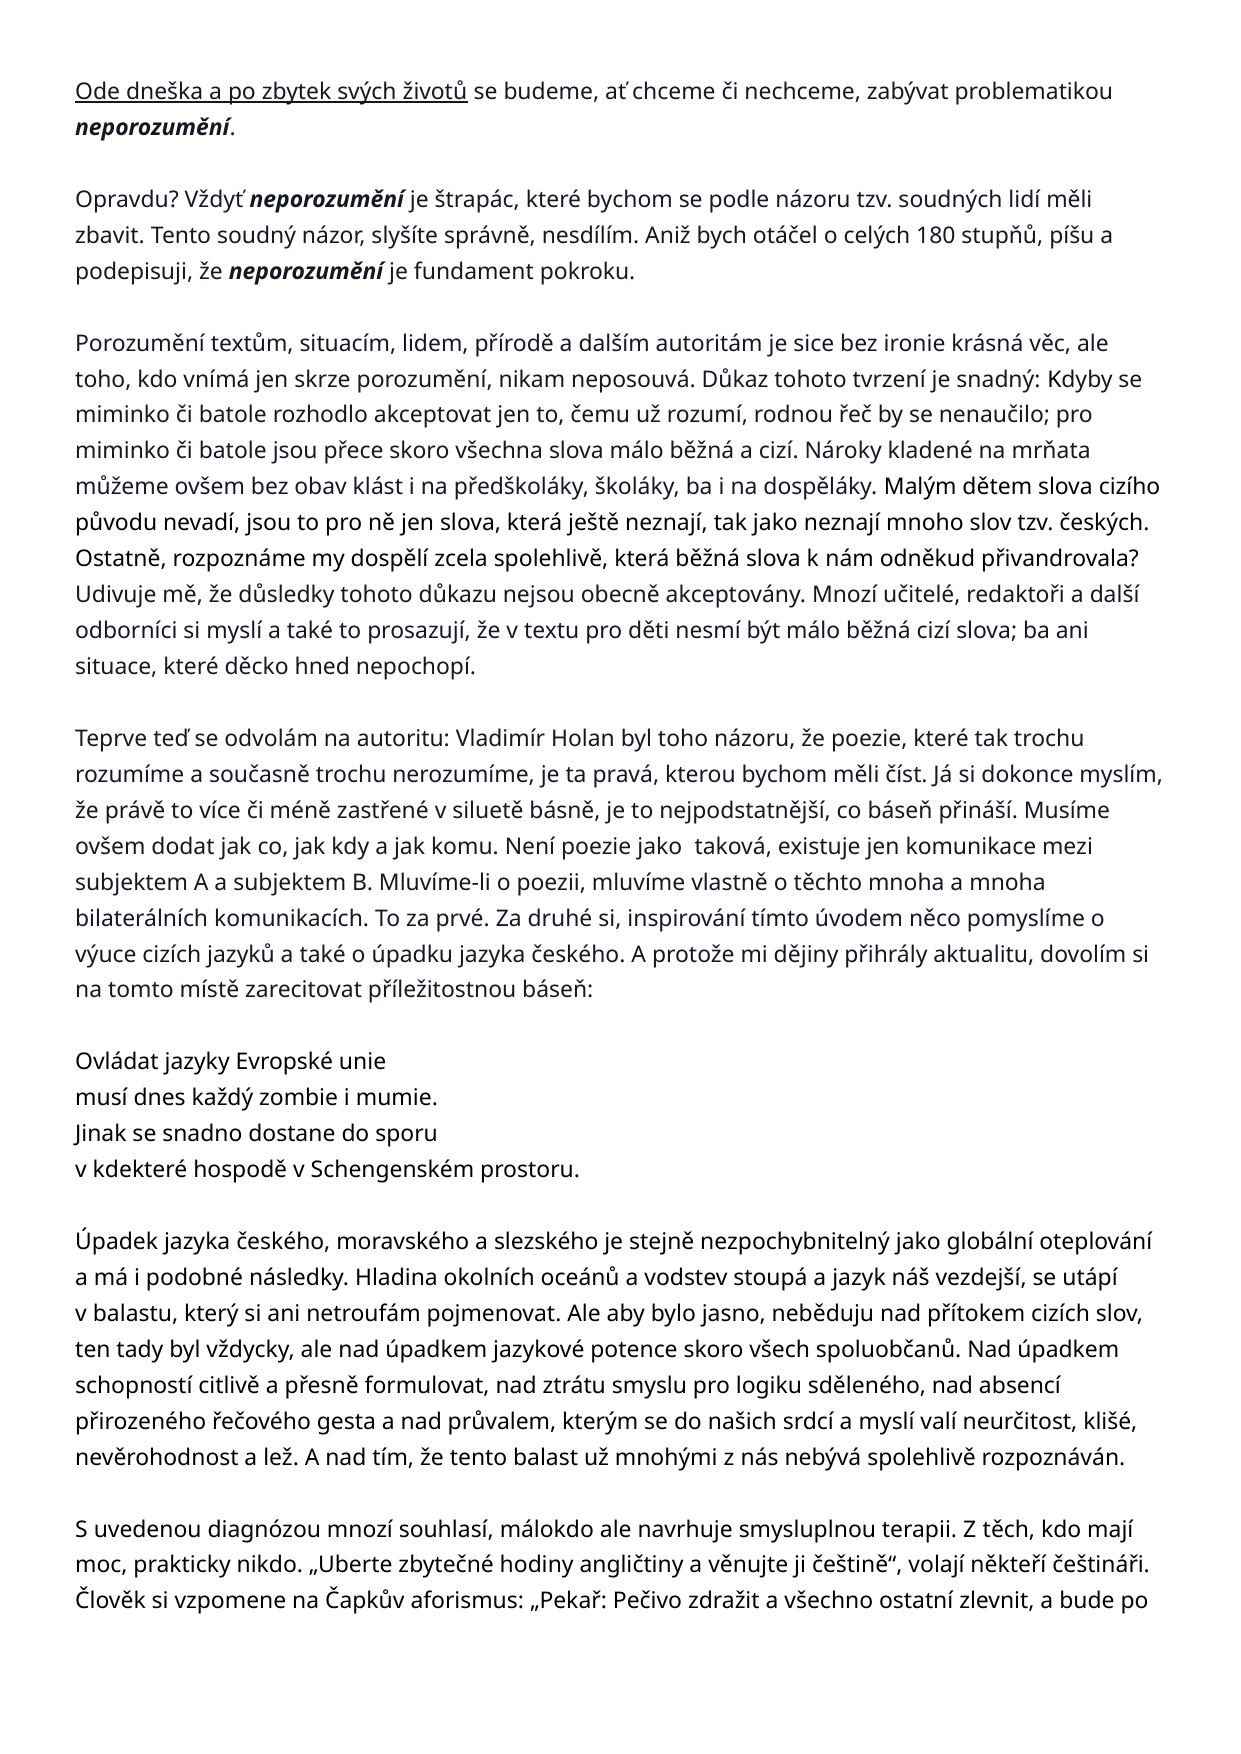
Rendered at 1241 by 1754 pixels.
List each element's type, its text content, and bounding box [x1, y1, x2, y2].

text musí dnes každý zombie i mumie. [75, 1081, 1165, 1112]
text S uvedenou diagnózou mnozí souhlasí, málokdo ale navrhuje smysluplnou terapii. Z těch, kdo mají moc, prakticky nikdo. „Uberte zbytečné hodiny angličtiny a věnujte ji češtině“, volají někteří češtináři. Člověk si vzpomene na Čapkův aforismus: „Pekař: Pečivo zdražit a všechno ostatní zlevnit, a bude po [75, 1512, 1165, 1616]
text Porozumění textům, situacím, lidem, přírodě a dalším autoritám je sice bez ironie krásná věc, ale toho, kdo vnímá jen skrze porozumění, nikam neposouvá. Důkaz tohoto tvrzení je snadný: Kdyby se miminko či batole rozhodlo akceptovat jen to, čemu už rozumí, rodnou řeč by se nenaučilo; pro miminko či batole jsou přece skoro všechna slova málo běžná a cizí. Nároky kladené na mrňata můžeme ovšem bez obav klást i na předškoláky, školáky, ba i na dospěláky. Malým dětem slova cizího původu nevadí, jsou to pro ně jen slova, která ještě neznají, tak jako neznají mnoho slov tzv. českých. Ostatně, rozpoznáme my dospělí zcela spolehlivě, která běžná slova k nám odněkud přivandrovala? Udivuje mě, že důsledky tohoto důkazu nejsou obecně akceptovány. Mnozí učitelé, redaktoři a další odborníci si myslí a také to prosazují, že v textu pro děti nesmí být málo běžná cizí slova; ba ani situace, které děcko hned nepochopí. [75, 327, 1165, 681]
text Opravdu? Vždyť neporozumění je štrapác, které bychom se podle názoru tzv. soudných lidí měli zbavit. Tento soudný názor, slyšíte správně, nesdílím. Aniž bych otáčel o celých 180 stupňů, píšu a podepisuji, že neporozumění je fundament pokroku. [75, 183, 1165, 286]
text Ode dneška a po zbytek svých životů se budeme, ať chceme či nechceme, zabývat problematikou neporozumění. [75, 75, 1165, 142]
text v kdekteré hospodě v Schengenském prostoru. [75, 1153, 1165, 1184]
text Úpadek jazyka českého, moravského a slezského je stejně nezpochybnitelný jako globální oteplování a má i podobné následky. Hladina okolních oceánů a vodstev stoupá a jazyk náš vezdejší, se utápí v balastu, který si ani netroufám pojmenovat. Ale aby bylo jasno, neběduju nad přítokem cizích slov, ten tady byl vždycky, ale nad úpadkem jazykové potence skoro všech spoluobčanů. Nad úpadkem schopností citlivě a přesně formulovat, nad ztrátu smyslu pro logiku sděleného, nad absencí přirozeného řečového gesta a nad průvalem, kterým se do našich srdcí a myslí valí neurčitost, klišé, nevěrohodnost a lež. A nad tím, že tento balast už mnohými z nás nebývá spolehlivě rozpoznáván. [75, 1225, 1165, 1472]
text Teprve teď se odvolám na autoritu: Vladimír Holan byl toho názoru, že poezie, které tak trochu rozumíme a současně trochu nerozumíme, je ta pravá, kterou bychom měli číst. Já si dokonce myslím, že právě to více či méně zastřené v siluetě básně, je to nejpodstatnější, co báseň přináší. Musíme ovšem dodat jak co, jak kdy a jak komu. Není poezie jako taková, existuje jen komunikace mezi subjektem A a subjektem B. Mluvíme-li o poezii, mluvíme vlastně o těchto mnoha a mnoha bilaterálních komunikacích. To za prvé. Za druhé si, inspirování tímto úvodem něco pomyslíme o výuce cizích jazyků a také o úpadku jazyka českého. A protože mi dějiny přihrály aktualitu, dovolím si na tomto místě zarecitovat příležitostnou báseň: [75, 722, 1165, 1005]
text Ovládat jazyky Evropské unie [75, 1045, 1165, 1077]
text Jinak se snadno dostane do sporu [75, 1117, 1165, 1148]
